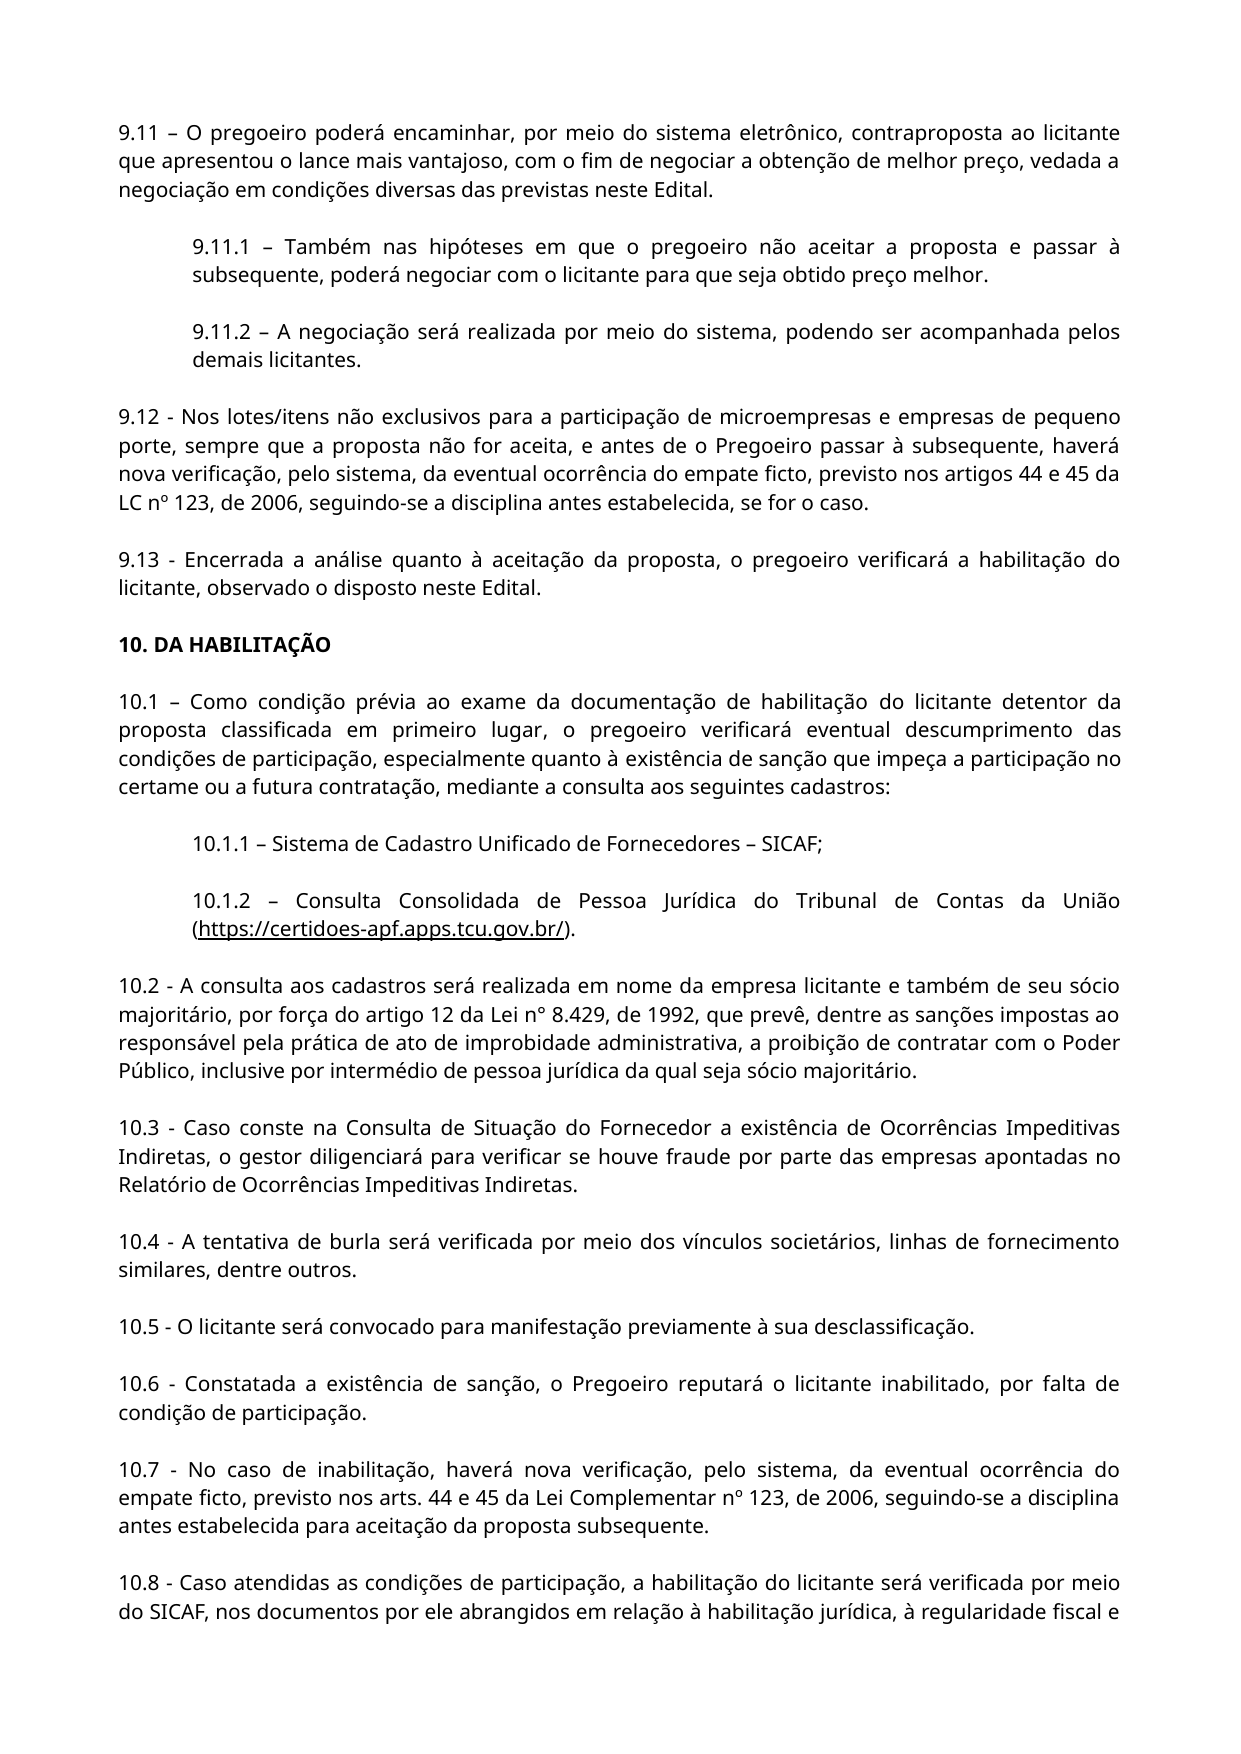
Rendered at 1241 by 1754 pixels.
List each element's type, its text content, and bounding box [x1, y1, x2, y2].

list 10.5 - O licitante será convocado para manifestação previamente à sua desclassificação. [118, 1312, 1122, 1341]
list 10.1 – Como condição prévia ao exame da documentação de habilitação do licitante detentor da proposta classificada em primeiro lugar, o pregoeiro verificará eventual descumprimento das condições de participação, especialmente quanto à existência de sanção que impeça a participação no certame ou a futura contratação, mediante a consulta aos seguintes cadastros: [118, 687, 1122, 801]
text 9.11.2 – A negociação será realizada por meio do sistema, podendo ser acompanhada pelos demais licitantes. [192, 317, 1122, 374]
text 9.11 – O pregoeiro poderá encaminhar, por meio do sistema eletrônico, contraproposta ao licitante que apresentou o lance mais vantajoso, com o fim de negociar a obtenção de melhor preço, vedada a negociação em condições diversas das previstas neste Edital. [118, 118, 1122, 203]
list 10.8 - Caso atendidas as condições de participação, a habilitação do licitante será verificada por meio do SICAF, nos documentos por ele abrangidos em relação à habilitação jurídica, à regularidade fiscal e [118, 1568, 1122, 1625]
list 10.6 - Constatada a existência de sanção, o Pregoeiro reputará o licitante inabilitado, por falta de condição de participação. [118, 1369, 1122, 1426]
list 10.4 - A tentativa de burla será verificada por meio dos vínculos societários, linhas de fornecimento similares, dentre outros. [118, 1227, 1122, 1284]
list 10.7 - No caso de inabilitação, haverá nova verificação, pelo sistema, da eventual ocorrência do empate ficto, previsto nos arts. 44 e 45 da Lei Complementar nº 123, de 2006, seguindo-se a disciplina antes estabelecida para aceitação da proposta subsequente. [118, 1455, 1122, 1540]
text 9.12 - Nos lotes/itens não exclusivos para a participação de microempresas e empresas de pequeno porte, sempre que a proposta não for aceita, e antes de o Pregoeiro passar à subsequente, haverá nova verificação, pelo sistema, da eventual ocorrência do empate ficto, previsto nos artigos 44 e 45 da LC nº 123, de 2006, seguindo-se a disciplina antes estabelecida, se for o caso. [118, 402, 1122, 516]
list 10.1.2 – Consulta Consolidada de Pessoa Jurídica do Tribunal de Contas da União (https://certidoes-apf.apps.tcu.gov.br/). [192, 886, 1122, 943]
text 10. DA HABILITAÇÃO [118, 630, 1122, 658]
list 10.2 - A consulta aos cadastros será realizada em nome da empresa licitante e também de seu sócio majoritário, por força do artigo 12 da Lei n° 8.429, de 1992, que prevê, dentre as sanções impostas ao responsável pela prática de ato de improbidade administrativa, a proibição de contratar com o Poder Público, inclusive por intermédio de pessoa jurídica da qual seja sócio majoritário. [118, 971, 1122, 1085]
list 10.1.1 – Sistema de Cadastro Unificado de Fornecedores – SICAF; [192, 829, 1122, 857]
text 9.13 - Encerrada a análise quanto à aceitação da proposta, o pregoeiro verificará a habilitação do licitante, observado o disposto neste Edital. [118, 545, 1122, 602]
text 9.11.1 – Também nas hipóteses em que o pregoeiro não aceitar a proposta e passar à subsequente, poderá negociar com o licitante para que seja obtido preço melhor. [192, 232, 1122, 289]
list 10.3 - Caso conste na Consulta de Situação do Fornecedor a existência de Ocorrências Impeditivas Indiretas, o gestor diligenciará para verificar se houve fraude por parte das empresas apontadas no Relatório de Ocorrências Impeditivas Indiretas. [118, 1113, 1122, 1199]
